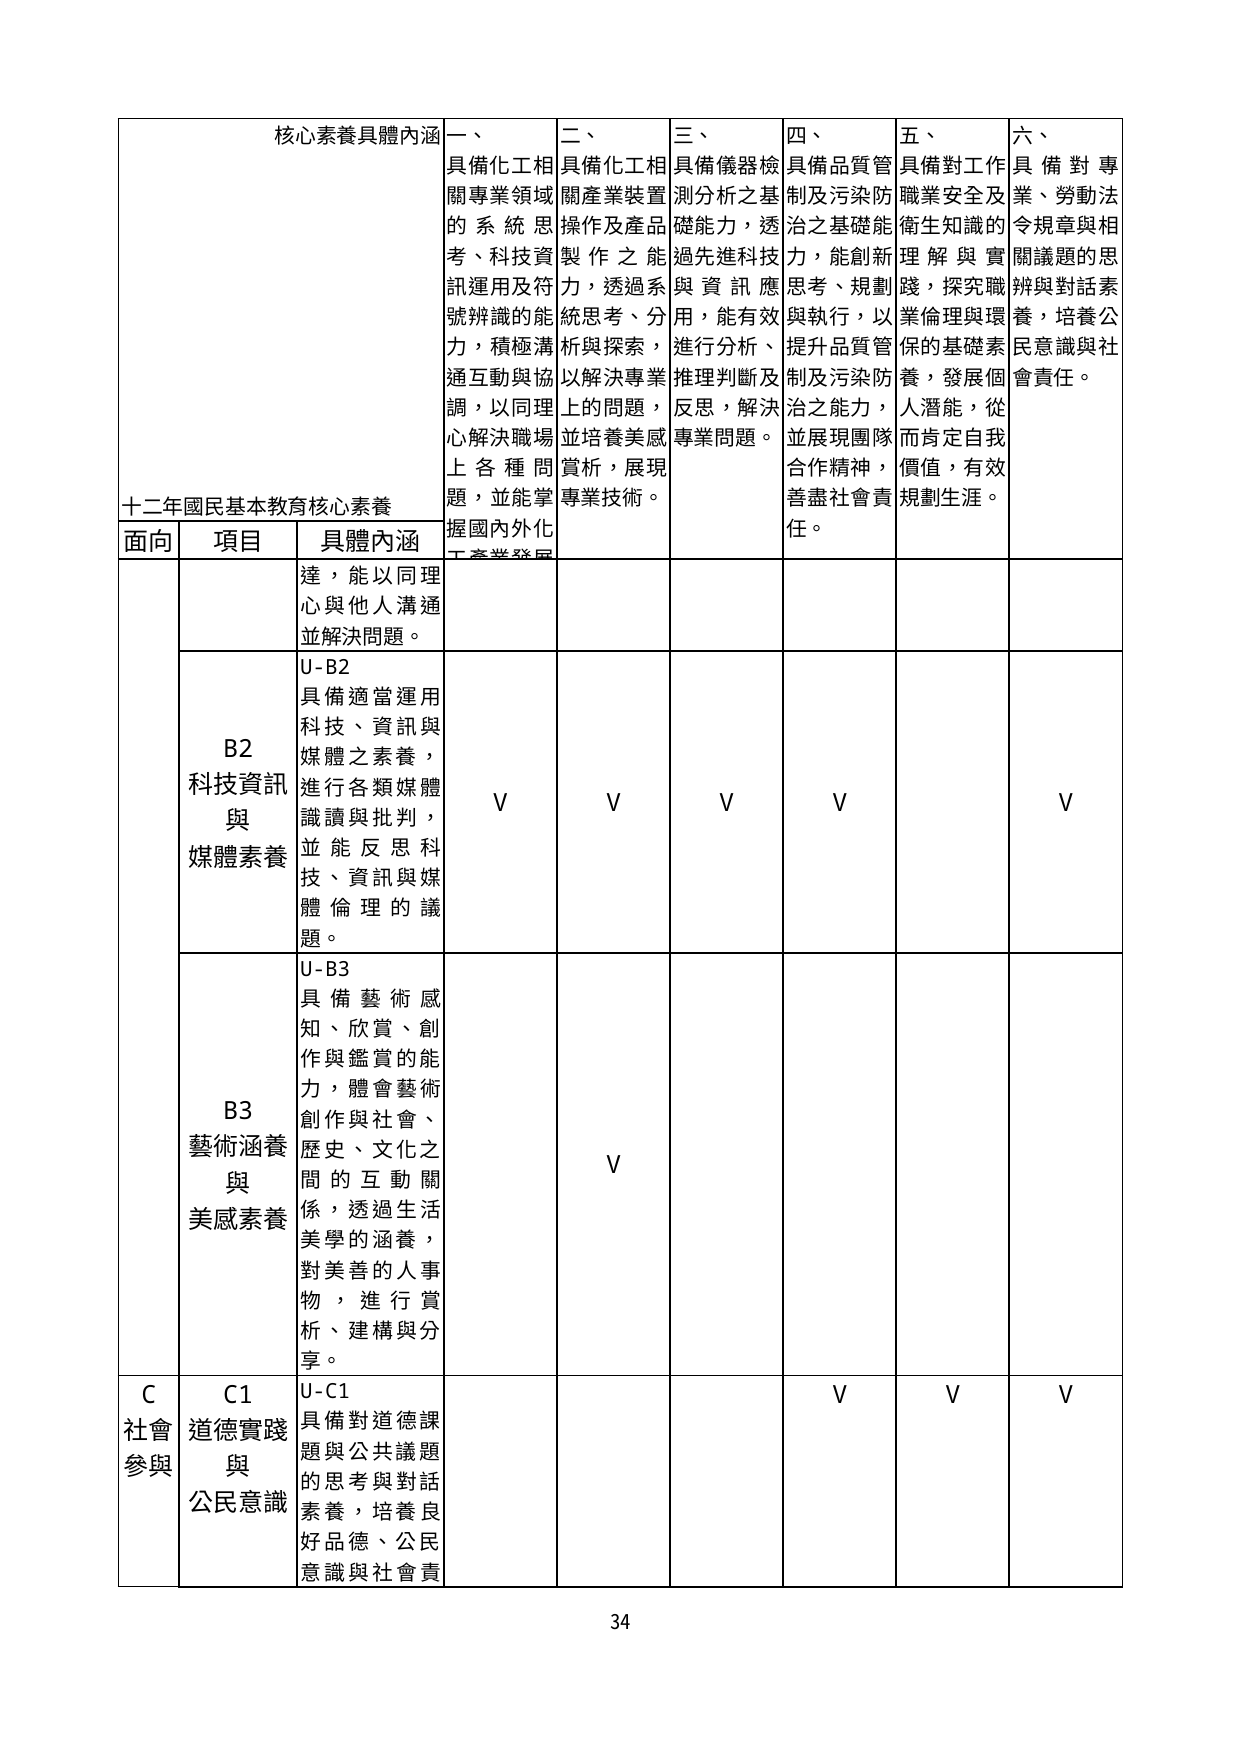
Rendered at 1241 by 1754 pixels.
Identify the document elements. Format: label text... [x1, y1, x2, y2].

table_cell [445, 1376, 556, 1586]
table_cell 項目 [180, 522, 296, 558]
table_cell [119, 560, 178, 1375]
table_cell [897, 652, 1008, 952]
table_header 二、 具備化工相關產業裝置操作及產品製作之能力，透過系統思考、分析與探索，以解決專業上的問題，並培養美感賞析，展現專業技術。 [558, 119, 669, 558]
table_cell U-B3 具備藝術感知、欣賞、創作與鑑賞的能力，體會藝術創作與社會、歷史、文化之間的互動關係，透過生活美學的涵養，對美善的人事物，進行賞析、建構與分享。 [298, 954, 443, 1375]
table_cell [784, 560, 895, 650]
table_cell C 社會參與 [119, 1376, 178, 1586]
table_cell [1010, 560, 1122, 650]
table_cell 面向 [119, 522, 178, 558]
table_cell B2 科技資訊與 媒體素養 [180, 652, 296, 952]
table_cell U-B2 具備適當運用科技、資訊與媒體之素養，進行各類媒體識讀與批判，並能反思科技、資訊與媒體倫理的議題。 [298, 652, 443, 952]
table_cell [784, 954, 895, 1375]
table_cell V [897, 1376, 1008, 1586]
table_cell V [445, 560, 556, 650]
table_cell V [1010, 1376, 1122, 1586]
table_cell U-C1 具備對道德課題與公共議題的思考與對話素養，培養良好品德、公民意識與社會責 [298, 1376, 443, 1586]
table_cell V [445, 652, 556, 952]
table_cell V [1010, 652, 1122, 952]
table_cell V [671, 652, 782, 952]
table_cell [897, 954, 1008, 1375]
table_cell [445, 954, 556, 1375]
table_header 三、 具備儀器檢測分析之基礎能力，透過先進科技與資訊應用，能有效進行分析、推理判斷及反思，解決專業問題。 [671, 119, 782, 558]
table_header 五、 具備對工作職業安全及衛生知識的理解與實踐，探究職業倫理與環保的基礎素養，發展個人潛能，從而肯定自我價值，有效規劃生涯。 [897, 119, 1008, 558]
table_cell 具體內涵 [298, 522, 443, 558]
table_cell B3 藝術涵養與 美感素養 [180, 954, 296, 1375]
table_cell [671, 1376, 782, 1586]
table_cell [671, 560, 782, 650]
table_cell [671, 954, 782, 1375]
table_cell [558, 560, 669, 650]
table_cell [897, 560, 1008, 650]
table_cell C1 道德實踐與 公民意識 [180, 1376, 296, 1586]
table_header 六、 具備對專業、勞動法令規章與相關議題的思辨與對話素養，培養公民意識與社會責任。 [1010, 119, 1122, 558]
table_cell 達，能以同理心與他人溝通並解決問題。 [298, 560, 443, 650]
table_cell [1010, 954, 1122, 1375]
table_cell V [784, 652, 895, 952]
table_cell V [784, 1376, 895, 1586]
table_cell V [558, 652, 669, 952]
table_cell [180, 560, 296, 650]
table_header 四、 具備品質管制及污染防治之基礎能力，能創新思考、規劃與執行，以提升品質管制及污染防治之能力，並展現團隊合作精神，善盡社會責任。 [784, 119, 895, 558]
table_header 核心素養具體內涵 十二年國民基本教育核心素養 [119, 119, 443, 520]
table_header 一、 具備化工相關專業領域的系統思考、科技資訊運用及符號辨識的能力，積極溝通互動與協調，以同理心解決職場上各種問題，並能掌握國內外化工產業發展趨勢。 [445, 119, 556, 558]
table_cell [558, 1376, 669, 1586]
table_cell V [558, 954, 669, 1375]
